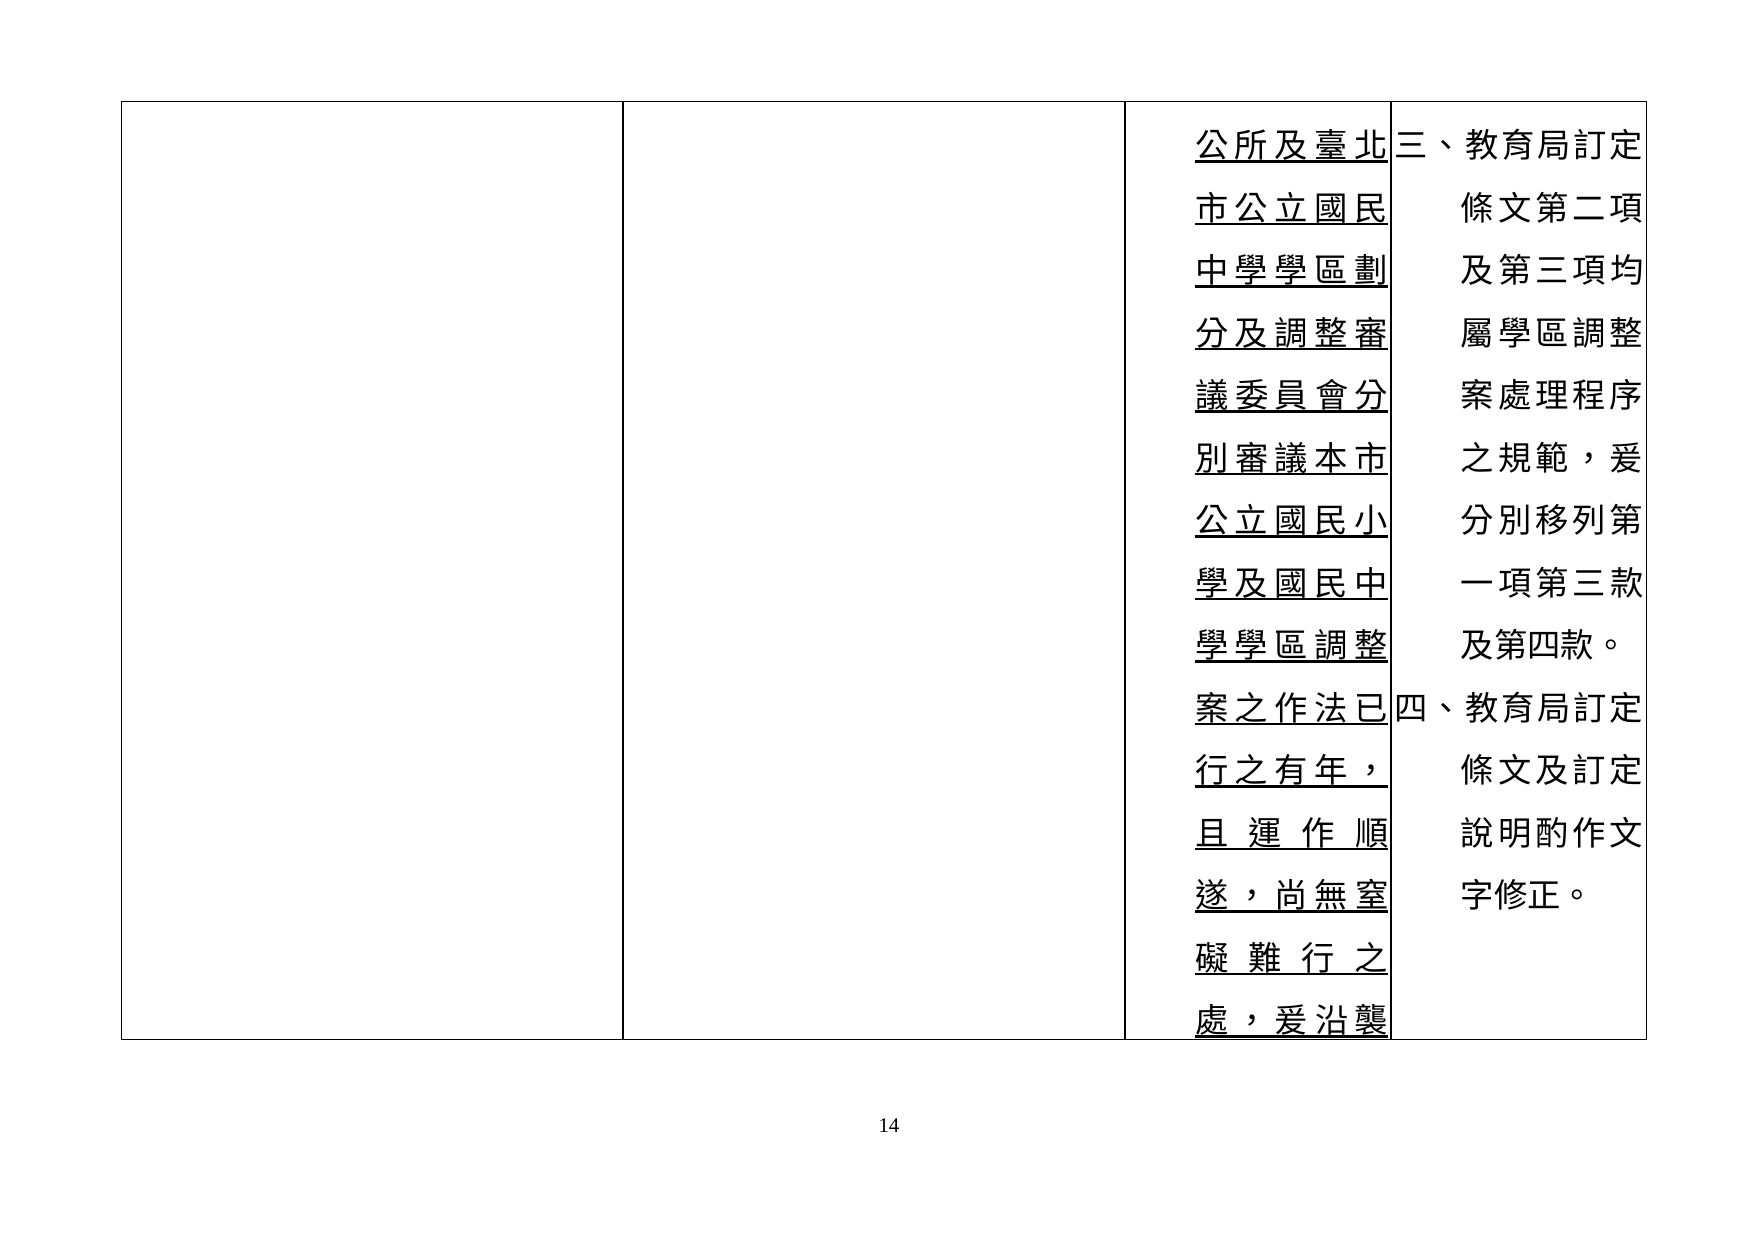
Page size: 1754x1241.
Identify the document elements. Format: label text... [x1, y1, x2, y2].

table_cell 公所及臺北市公立國民中學學區劃分及調整審議委員會分別審議本市公立國民小學及國民中學學區調整案之作法已行之有年，且運作順遂，尚無窒礙難行之處，爰沿襲 [1126, 102, 1390, 1039]
table_cell 三、教育局訂定條文第二項及第三項均屬學區調整案處理程序之規範，爰分別移列第一項第三款及第四款。 四、教育局訂定條文及訂定說明酌作文字修正。 [1392, 102, 1646, 1039]
table_cell [624, 102, 1124, 1039]
table_cell [122, 102, 622, 1039]
